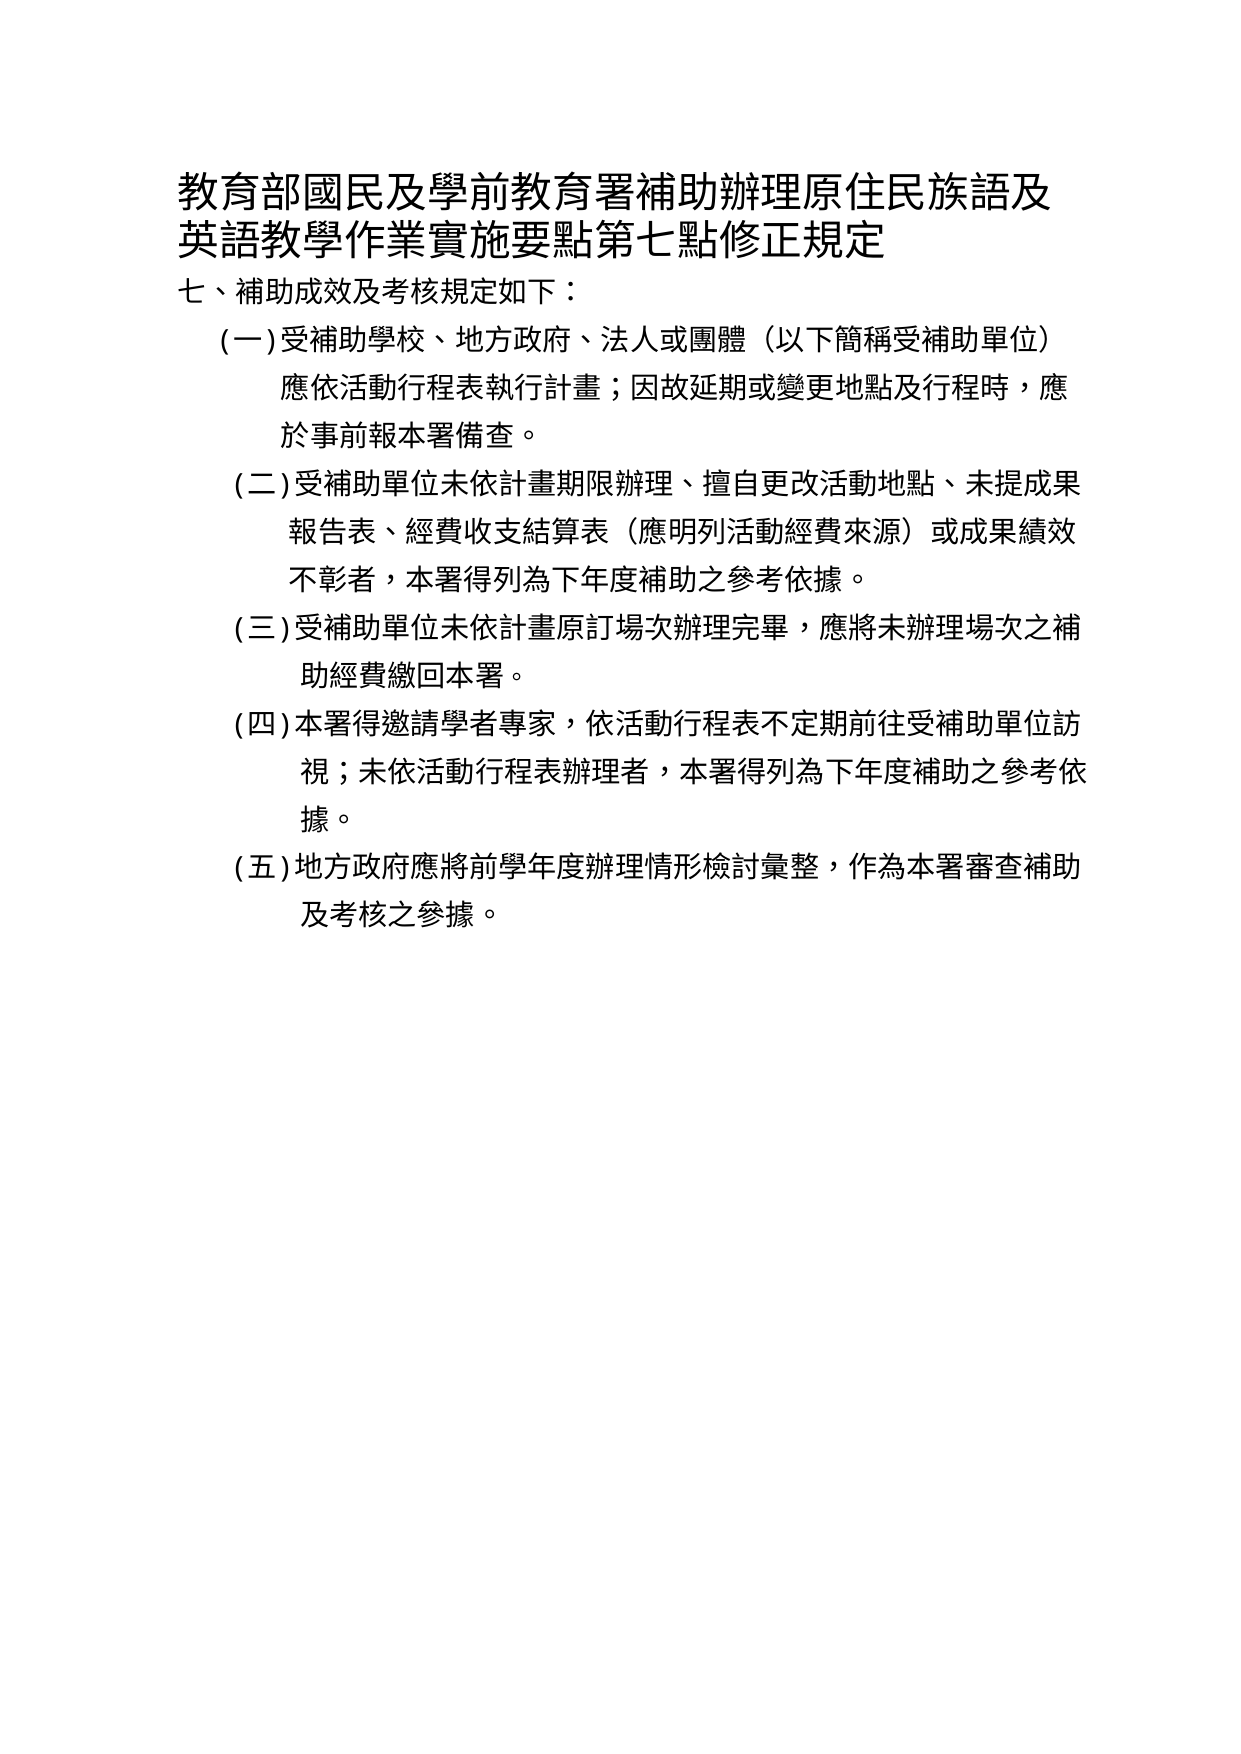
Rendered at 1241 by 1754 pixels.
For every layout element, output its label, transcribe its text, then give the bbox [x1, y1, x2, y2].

text 據。 [177, 792, 1092, 839]
text (三)受補助單位未依計畫原訂場次辦理完畢，應將未辦理場次之補 [177, 600, 1092, 648]
text 視；未依活動行程表辦理者，本署得列為下年度補助之參考依 [177, 744, 1092, 792]
text (五)地方政府應將前學年度辦理情形檢討彙整，作為本署審查補助 [177, 839, 1092, 887]
text 助經費繳回本署。 [177, 648, 1092, 696]
text (二)受補助單位未依計畫期限辦理、擅自更改活動地點、未提成果 [177, 456, 1092, 504]
text (一)受補助學校、地方政府、法人或團體（以下簡稱受補助單位） [216, 312, 1092, 360]
text 七、補助成效及考核規定如下： [177, 264, 1092, 312]
text 教育部國民及學前教育署補助辦理原住民族語及英語教學作業實施要點第七點修正規定 [177, 169, 1092, 264]
text 報告表、經費收支結算表（應明列活動經費來源）或成果績效 [236, 504, 1092, 552]
text 應依活動行程表執行計畫；因故延期或變更地點及行程時，應於事前報本署備查。 [281, 360, 1092, 456]
text (四)本署得邀請學者專家，依活動行程表不定期前往受補助單位訪 [177, 696, 1092, 744]
text 不彰者，本署得列為下年度補助之參考依據。 [236, 552, 1092, 600]
text 及考核之參據。 [177, 887, 1092, 935]
